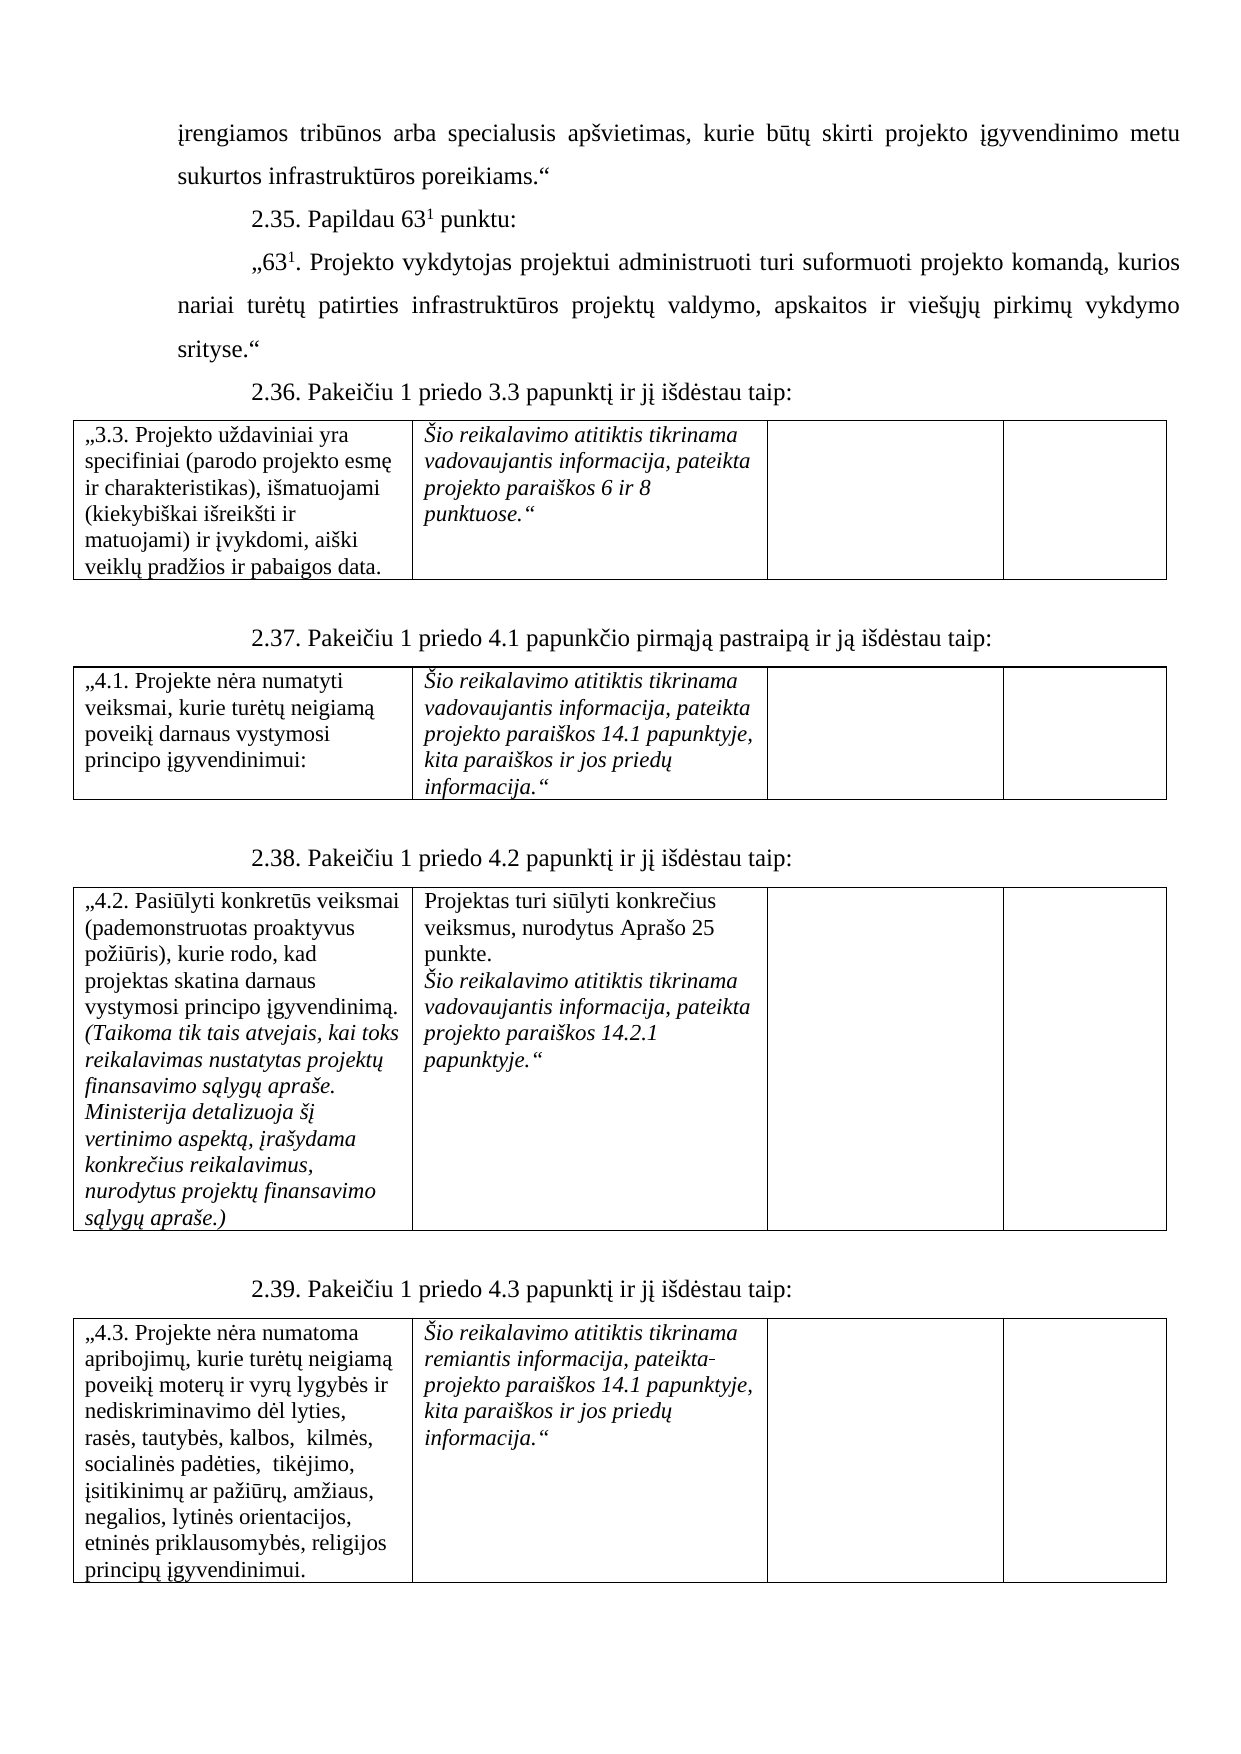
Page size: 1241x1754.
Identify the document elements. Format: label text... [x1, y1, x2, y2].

table_header „4.3. Projekte nėra numatoma apribojimų, kurie turėtų neigiamą poveikį moterų ir vyrų lygybės ir nediskriminavimo dėl lyties, rasės, tautybės, kalbos, kilmės, socialinės padėties, tikėjimo, įsitikinimų ar pažiūrų, amžiaus, negalios, lytinės orientacijos, etninės priklausomybės, religijos principų įgyvendinimui. [74, 1319, 412, 1582]
text 2.38. Pakeičiu 1 priedo 4.2 papunktį ir jį išdėstau taip: [251, 843, 1181, 872]
table_header „4.2. Pasiūlyti konkretūs veiksmai (pademonstruotas proaktyvus požiūris), kurie rodo, kad projektas skatina darnaus vystymosi principo įgyvendinimą. (Taikoma tik tais atvejais, kai toks reikalavimas nustatytas projektų finansavimo sąlygų apraše. Ministerija detalizuoja šį vertinimo aspektą, įrašydama konkrečius reikalavimus, nurodytus projektų finansavimo sąlygų apraše.) [74, 888, 412, 1230]
table_header Šio reikalavimo atitiktis tikrinama vadovaujantis informacija, pateikta projekto paraiškos 6 ir 8 punktuose.“ [413, 421, 767, 579]
text „631. Projekto vykdytojas projektui administruoti turi suformuoti projekto komandą, kurios nariai turėtų patirties infrastruktūros projektų valdymo, apskaitos ir viešųjų pirkimų vykdymo srityse.“ [177, 247, 1181, 362]
table_header „3.3. Projekto uždaviniai yra specifiniai (parodo projekto esmę ir charakteristikas), išmatuojami (kiekybiškai išreikšti ir matuojami) ir įvykdomi, aiški veiklų pradžios ir pabaigos data. [74, 421, 412, 579]
table_header [1004, 1319, 1166, 1582]
table_header [768, 1319, 1003, 1582]
table_header Projektas turi siūlyti konkrečius veiksmus, nurodytus Aprašo 25 punkte. Šio reikalavimo atitiktis tikrinama vadovaujantis informacija, pateikta projekto paraiškos 14.2.1 papunktyje.“ [413, 888, 767, 1230]
text 2.39. Pakeičiu 1 priedo 4.3 papunktį ir jį išdėstau taip: [251, 1274, 1181, 1303]
table_header [768, 421, 1003, 579]
table_header [768, 668, 1003, 799]
text 2.36. Pakeičiu 1 priedo 3.3 papunktį ir jį išdėstau taip: [177, 377, 1181, 406]
text įrengiamos tribūnos arba specialusis apšvietimas, kurie būtų skirti projekto įgyvendinimo metu sukurtos infrastruktūros poreikiams.“ [177, 118, 1181, 190]
text 2.37. Pakeičiu 1 priedo 4.1 papunkčio pirmąją pastraipą ir ją išdėstau taip: [251, 623, 1181, 652]
table_header [1004, 888, 1166, 1230]
table_header „4.1. Projekte nėra numatyti veiksmai, kurie turėtų neigiamą poveikį darnaus vystymosi principo įgyvendinimui: [74, 668, 412, 799]
table_header [1004, 668, 1166, 799]
table_header [1004, 421, 1166, 579]
table_header Šio reikalavimo atitiktis tikrinama remiantis informacija, pateikta projekto paraiškos 14.1 papunktyje, kita paraiškos ir jos priedų informacija.“ [413, 1319, 767, 1582]
text 2.35. Papildau 631 punktu: [177, 204, 1181, 233]
table_header [768, 888, 1003, 1230]
table_header Šio reikalavimo atitiktis tikrinama vadovaujantis informacija, pateikta projekto paraiškos 14.1 papunktyje, kita paraiškos ir jos priedų informacija.“ [413, 668, 767, 799]
